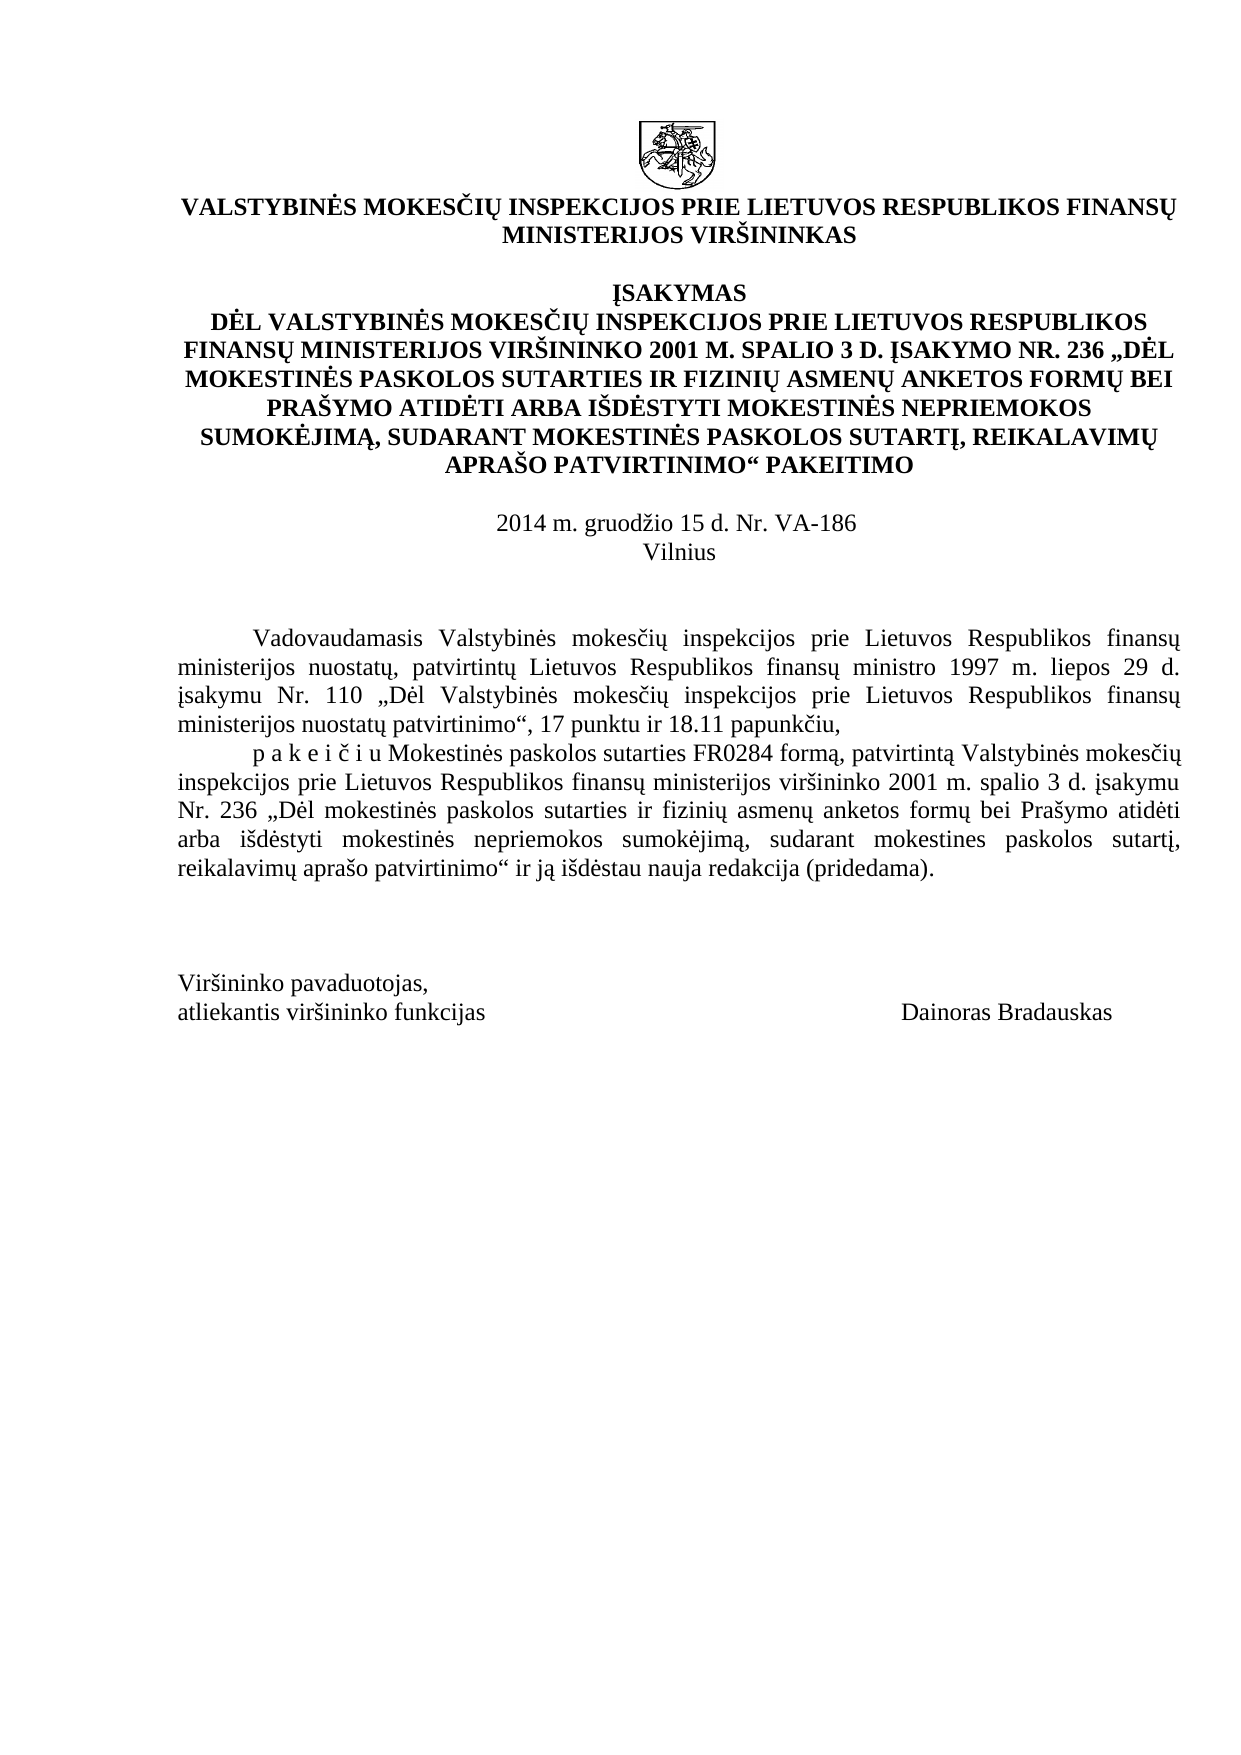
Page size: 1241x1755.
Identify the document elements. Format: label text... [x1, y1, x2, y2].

text Vilnius [177, 537, 1181, 565]
text atliekantis viršininko funkcijas Dainoras Bradauskas [177, 997, 1181, 1025]
text Viršininko pavaduotojas, [177, 968, 1181, 997]
text p a k e i č i u Mokestinės paskolos sutarties FR0284 formą, patvirtintą Valstybinės mokesčių inspekcijos prie Lietuvos Respublikos finansų ministerijos viršininko 2001 m. spalio 3 d. įsakymu Nr. 236 „Dėl mokestinės paskolos sutarties ir fizinių asmenų anketos formų bei Prašymo atidėti arba išdėstyti mokestinės nepriemokos sumokėjimą, sudarant mokestines paskolos sutartį, reikalavimų aprašo patvirtinimo“ ir ją išdėstau nauja redakcija (pridedama). [177, 738, 1181, 882]
text VALSTYBINĖS MOKESČIŲ INSPEKCIJOS PRIE LIETUVOS RESPUBLIKOS FINANSŲ MINISTERIJOS VIRŠININKAS [177, 192, 1181, 249]
text DĖL VALSTYBINĖS MOKESČIŲ INSPEKCIJOS PRIE LIETUVOS RESPUBLIKOS FINANSŲ MINISTERIJOS VIRŠININKO 2001 M. spalio 3 D. ĮSAKYMO NR. 236 „DĖL MOKESTINĖS PASKOLOS SUTARTIES IR FIZINIŲ ASMENŲ ANKETOS FORMŲ BEI PRAŠYMO ATIDĖTI ARBA IŠDĖSTYTI MOKESTINĖS NEPRIEMOKOS SUMOKĖJIMĄ, SUDARANT MOKESTINĖS PASKOLOS SUTARTĮ, REIKALAVIMŲ APRAŠO PATVIRTINIMO“ PAKEITIMO [177, 307, 1181, 479]
text 2014 m. gruodžio 15 d. Nr. VA-186 [177, 508, 1181, 537]
text Vadovaudamasis Valstybinės mokesčių inspekcijos prie Lietuvos Respublikos finansų ministerijos nuostatų, patvirtintų Lietuvos Respublikos finansų ministro 1997 m. liepos 29 d. įsakymu Nr. 110 „Dėl Valstybinės mokesčių inspekcijos prie Lietuvos Respublikos finansų ministerijos nuostatų patvirtinimo“, 17 punktu ir 18.11 papunkčiu, [177, 623, 1181, 738]
text ĮSAKYMAS [177, 278, 1181, 307]
